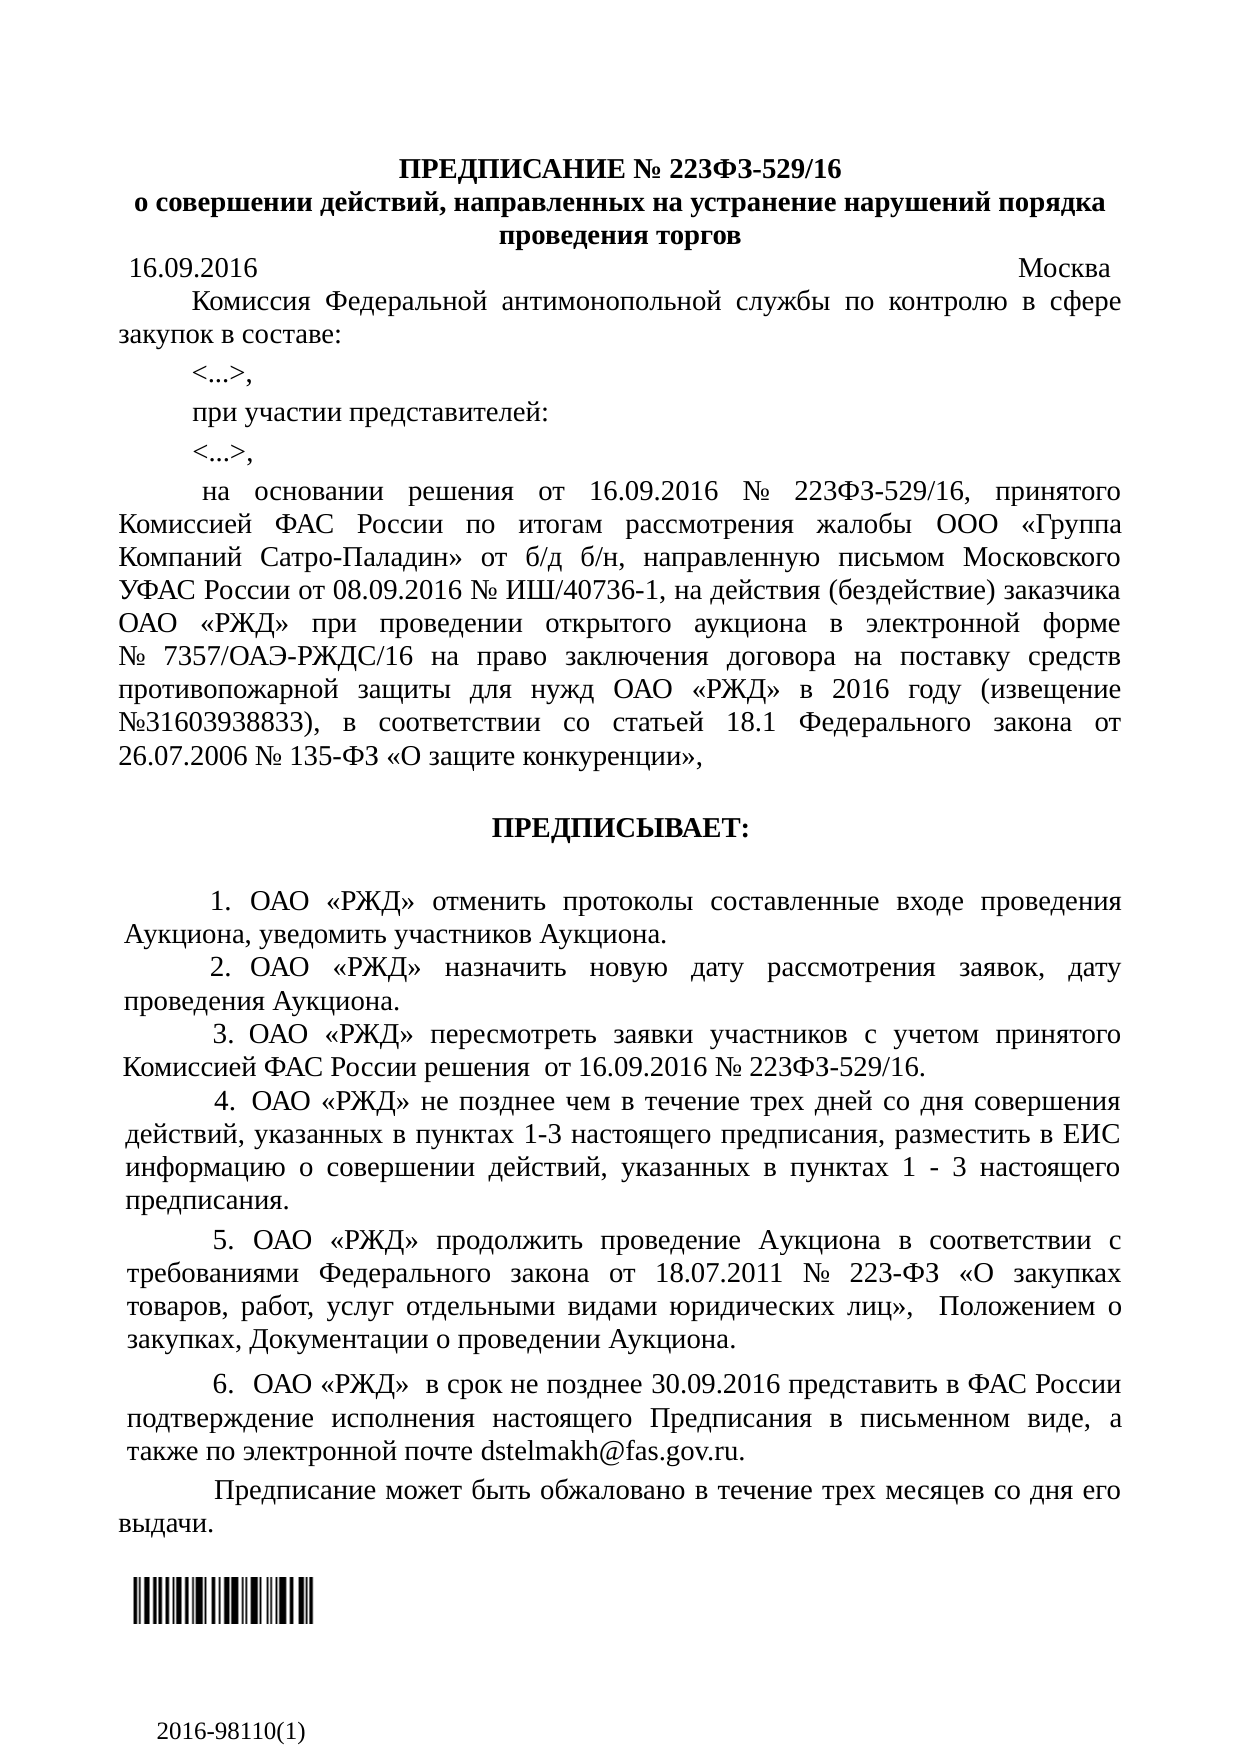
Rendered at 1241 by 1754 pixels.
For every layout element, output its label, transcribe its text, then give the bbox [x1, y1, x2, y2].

text ПРЕДПИСАНИЕ № 223ФЗ-529/16 [118, 151, 1122, 184]
text о совершении действий, направленных на устранение нарушений порядка проведения торгов [118, 184, 1122, 251]
list ОАО «РЖД» не позднее чем в течение трех дней со дня совершения действий, указанных в пунктах 1-3 настоящего предписания, разместить в ЕИС информацию о совершении действий, указанных в пунктах 1 - 3 настоящего предписания. [125, 1083, 1122, 1216]
list ОАО «РЖД» в срок не позднее 30.09.2016 представить в ФАС России подтверждение исполнения настоящего Предписания в письменном виде, а также по электронной почте dstelmakh@fas.gov.ru. [127, 1367, 1122, 1466]
list ОАО «РЖД» назначить новую дату рассмотрения заявок, дату проведения Аукциона. [124, 949, 1122, 1016]
text Предписание может быть обжаловано в течение трех месяцев со дня его выдачи. [118, 1472, 1122, 1538]
list ОАО «РЖД» пересмотреть заявки участников с учетом принятого Комиссией ФАС России решения от 16.09.2016 № 223ФЗ-529/16. [122, 1016, 1122, 1083]
list ОАО «РЖД» продолжить проведение Аукциона в соответствии с требованиями Федерального закона от 18.07.2011 № 223-ФЗ «О закупках товаров, работ, услуг отдельными видами юридических лиц», Положением о закупках, Документации о проведении Аукциона. [127, 1222, 1122, 1355]
text при участии представителей: [118, 395, 1122, 428]
text <...>, [118, 434, 1122, 467]
text на основании решения от 16.09.2016 № 223ФЗ-529/16, принятого Комиссией ФАС России по итогам рассмотрения жалобы ООО «Группа Компаний Сатро-Паладин» от б/д б/н, направленную письмом Московского УФАС России от 08.09.2016 № ИШ/40736-1, на действия (бездействие) заказчика ОАО «РЖД» при проведении открытого аукциона в электронной форме № 7357/ОАЭ-РЖДС/16 на право заключения договора на поставку средств противопожарной защиты для нужд ОАО «РЖД» в 2016 году (извещение №31603938833), в соответствии со статьей 18.1 Федерального закона от 26.07.2006 № 135-ФЗ «О защите конкуренции», [118, 473, 1122, 771]
text Комиссия Федеральной антимонопольной службы по контролю в сфере закупок в составе: [118, 284, 1122, 350]
text 16.09.2016 Москва [118, 251, 1122, 284]
text ПРЕДПИСЫВАЕТ: [118, 810, 1122, 843]
text <...>, [118, 356, 1122, 389]
list ОАО «РЖД» отменить протоколы составленные входе проведения Аукциона, уведомить участников Аукциона. [124, 883, 1122, 949]
picture [118, 1577, 331, 1624]
